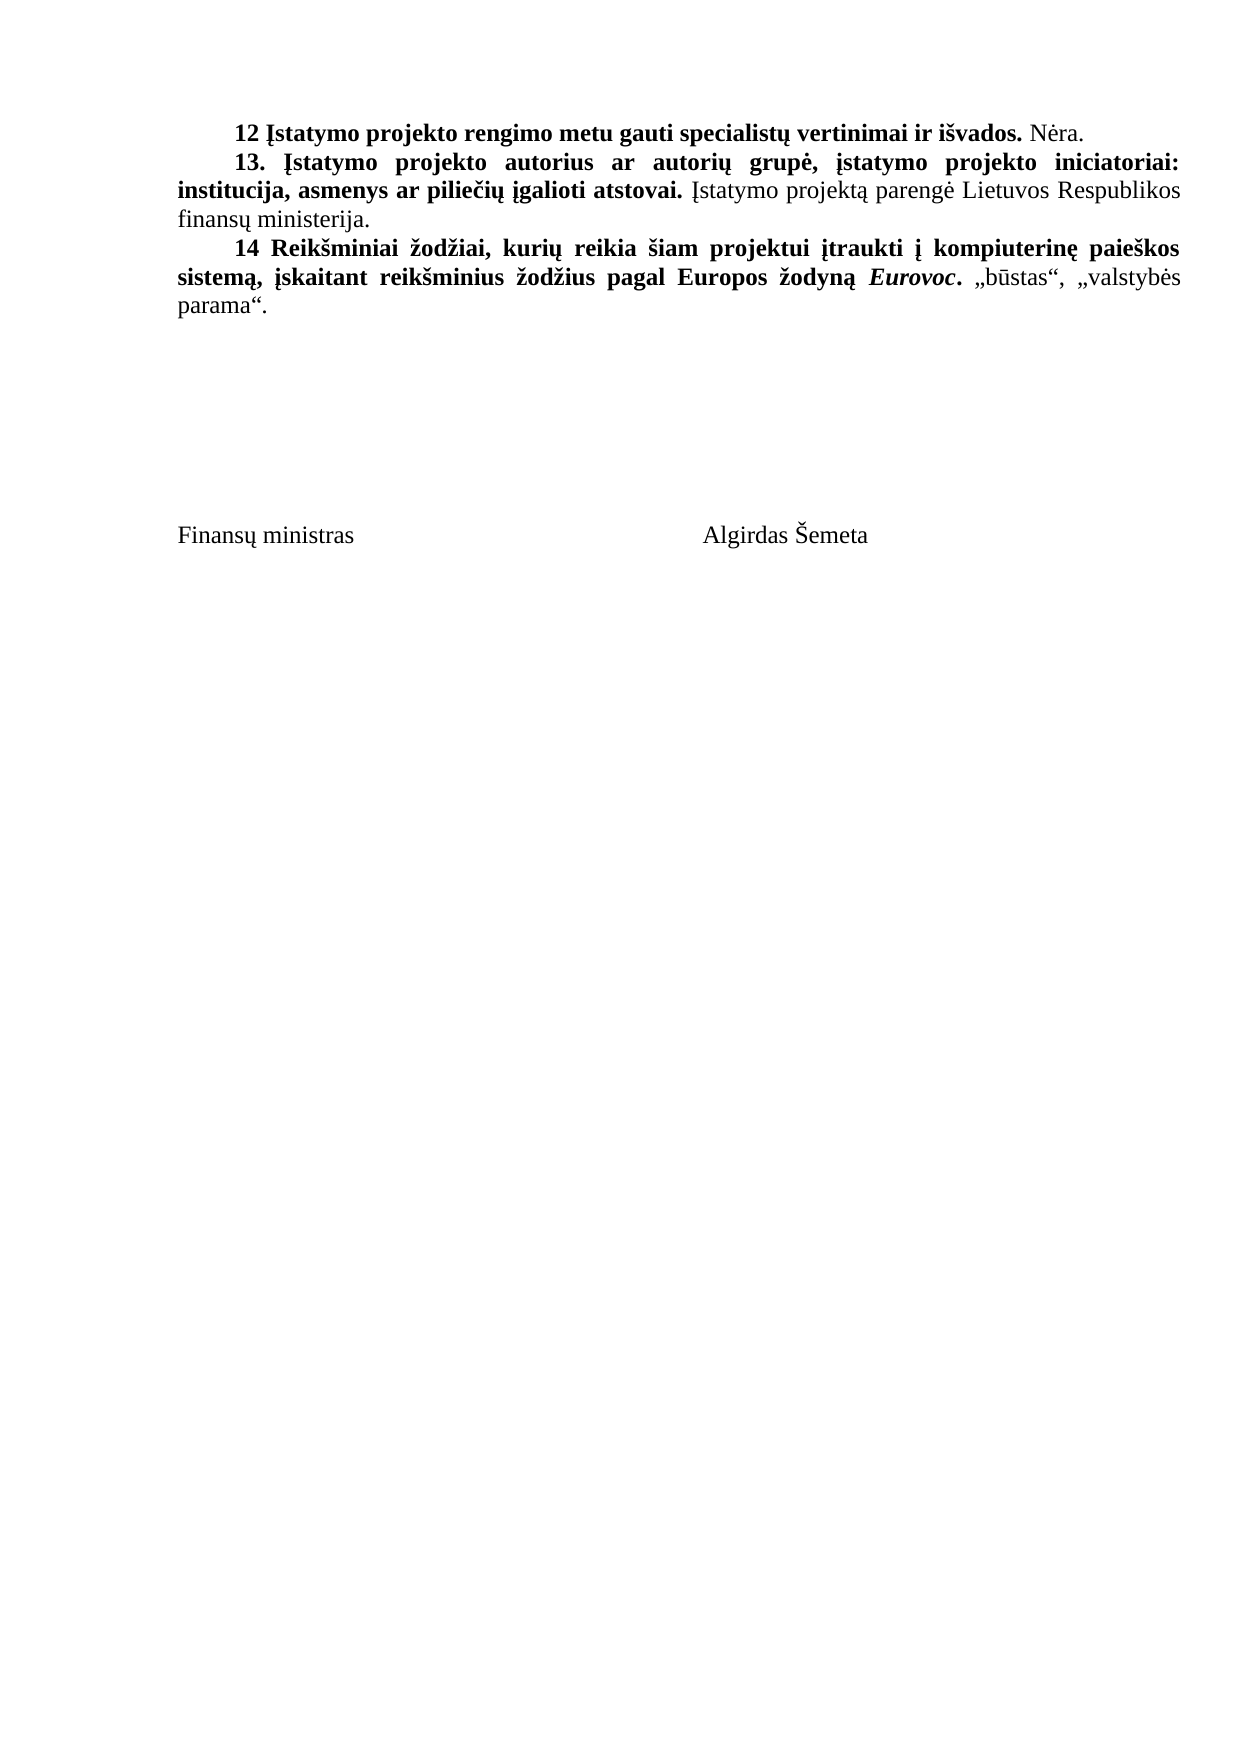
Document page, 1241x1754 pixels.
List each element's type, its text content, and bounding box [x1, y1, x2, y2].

text Finansų ministras Algirdas Šemeta [177, 521, 1179, 549]
text 12 Įstatymo projekto rengimo metu gauti specialistų vertinimai ir išvados. Nėra. [177, 118, 1181, 147]
text 13. Įstatymo projekto autorius ar autorių grupė, įstatymo projekto iniciatoriai: institucija, asmenys ar piliečių įgalioti atstovai. Įstatymo projektą parengė Lietuvos Respublikos finansų ministerija. [177, 147, 1181, 233]
text 14 Reikšminiai žodžiai, kurių reikia šiam projektui įtraukti į kompiuterinę paieškos sistemą, įskaitant reikšminius žodžius pagal Europos žodyną Eurovoc. „būstas“, „valstybės parama“. [177, 233, 1181, 319]
